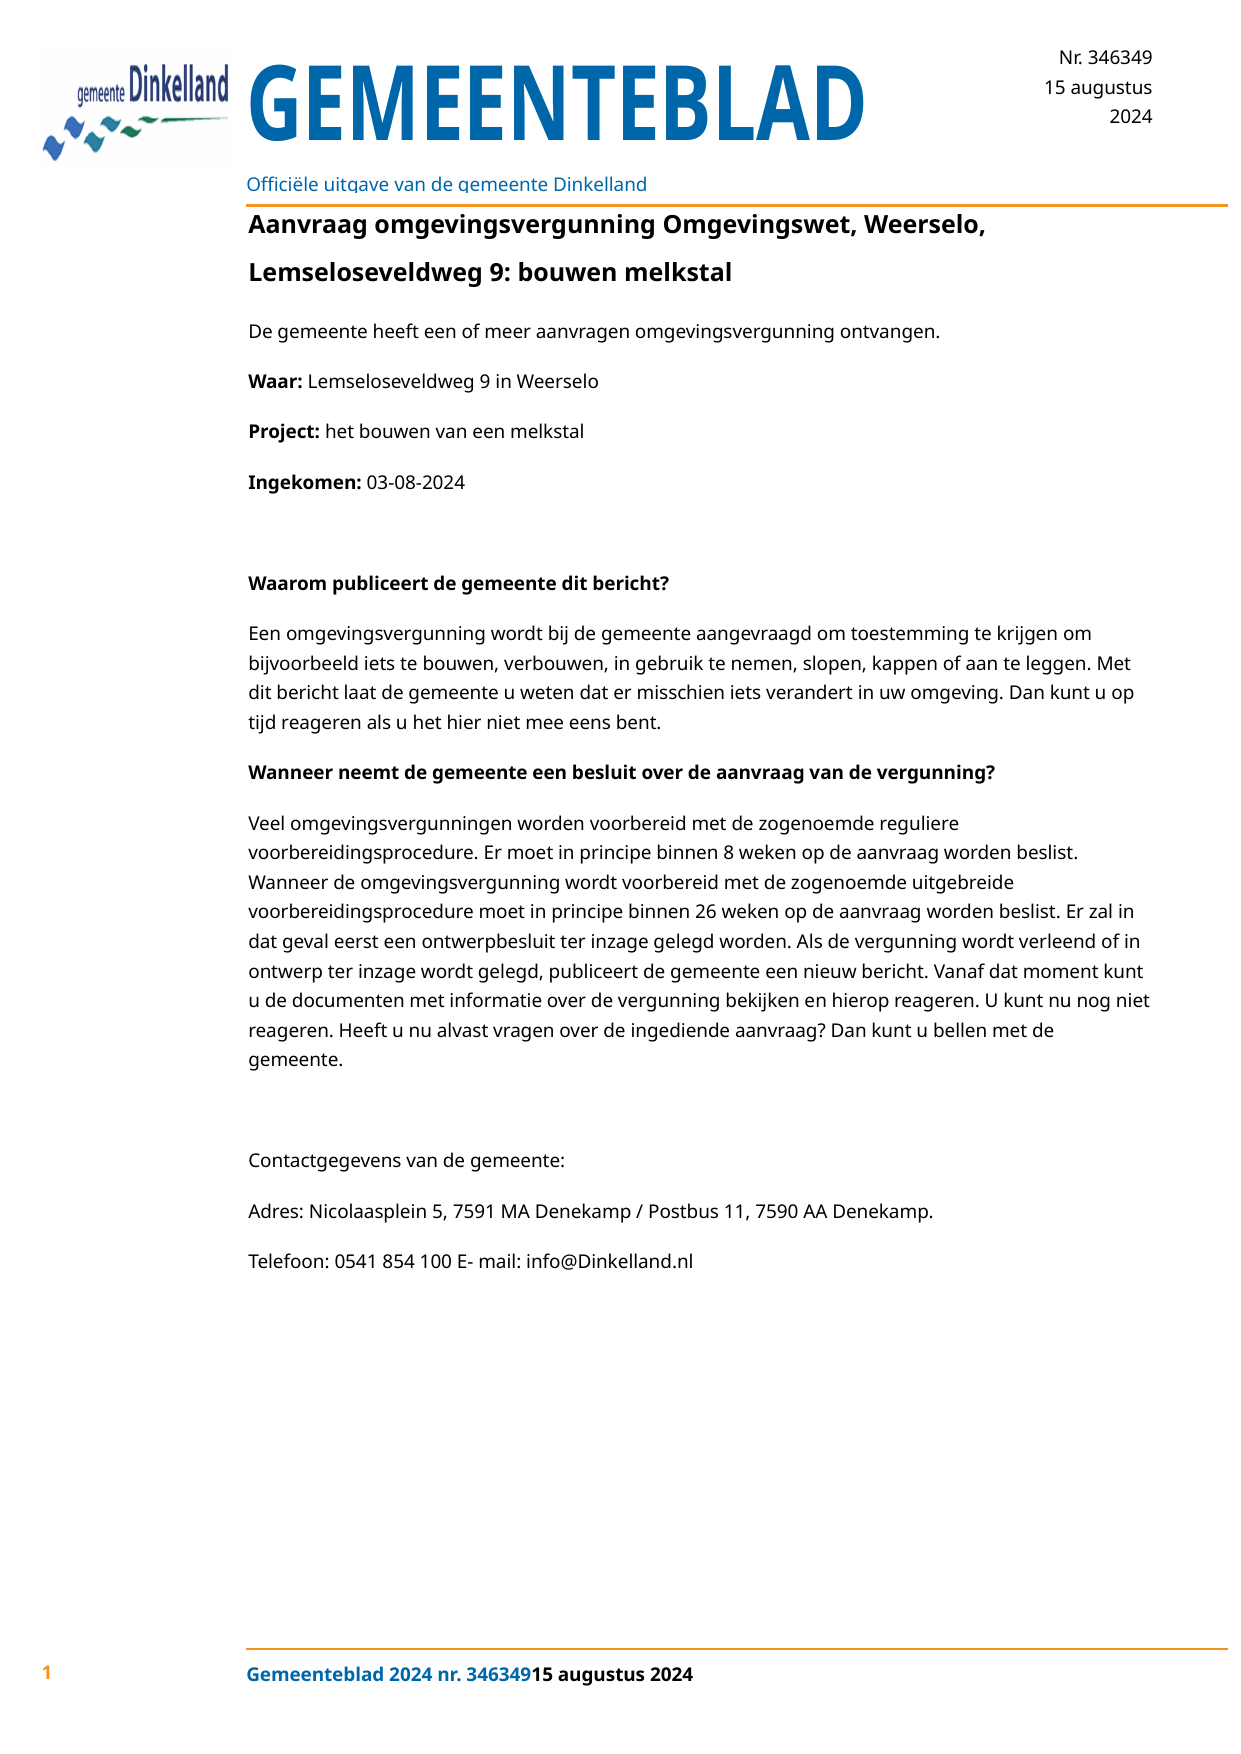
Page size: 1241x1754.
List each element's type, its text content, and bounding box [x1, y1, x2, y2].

text Telefoon: 0541 854 100 E- mail: info@Dinkelland.nl [248, 1248, 1152, 1274]
text De gemeente heeft een of meer aanvragen omgevingsvergunning ontvangen. [248, 318, 1152, 344]
text Veel omgevingsvergunningen worden voorbereid met de zogenoemde reguliere voorbereidingsprocedure. Er moet in principe binnen 8 weken op de aanvraag worden beslist. Wanneer de omgevingsvergunning wordt voorbereid met de zogenoemde uitgebreide voorbereidingsprocedure moet in principe binnen 26 weken op de aanvraag worden beslist. Er zal in dat geval eerst een ontwerpbesluit ter inzage gelegd worden. Als de vergunning wordt verleend of in ontwerp ter inzage wordt gelegd, publiceert de gemeente een nieuw bericht. Vanaf dat moment kunt u de documenten met informatie over de vergunning bekijken en hierop reageren. U kunt nu nog niet reageren. Heeft u nu alvast vragen over de ingediende aanvraag? Dan kunt u bellen met de gemeente. [248, 810, 1152, 1072]
text Adres: Nicolaasplein 5, 7591 MA Denekamp / Postbus 11, 7590 AA Denekamp. [248, 1198, 1152, 1224]
picture [41, 47, 231, 172]
text Waar: Lemseloseveldweg 9 in Weerselo [248, 368, 1152, 394]
text Een omgevingsvergunning wordt bij de gemeente aangevraagd om toestemming te krijgen om bijvoorbeeld iets te bouwen, verbouwen, in gebruik te nemen, slopen, kappen of aan te leggen. Met dit bericht laat de gemeente u weten dat er misschien iets verandert in uw omgeving. Dan kunt u op tijd reageren als u het hier niet mee eens bent. [248, 620, 1152, 735]
text Wanneer neemt de gemeente een besluit over de aanvraag van de vergunning? [248, 759, 1152, 785]
text Project: het bouwen van een melkstal [248, 419, 1152, 444]
text Aanvraag omgevingsvergunning Omgevingswet, Weerselo, Lemseloseveldweg 9: bouwen melkstal [248, 207, 1152, 288]
text Waarom publiceert de gemeente dit bericht? [248, 570, 1152, 596]
text Ingekomen: 03-08-2024 [248, 469, 1152, 495]
text Contactgegevens van de gemeente: [248, 1147, 1152, 1173]
